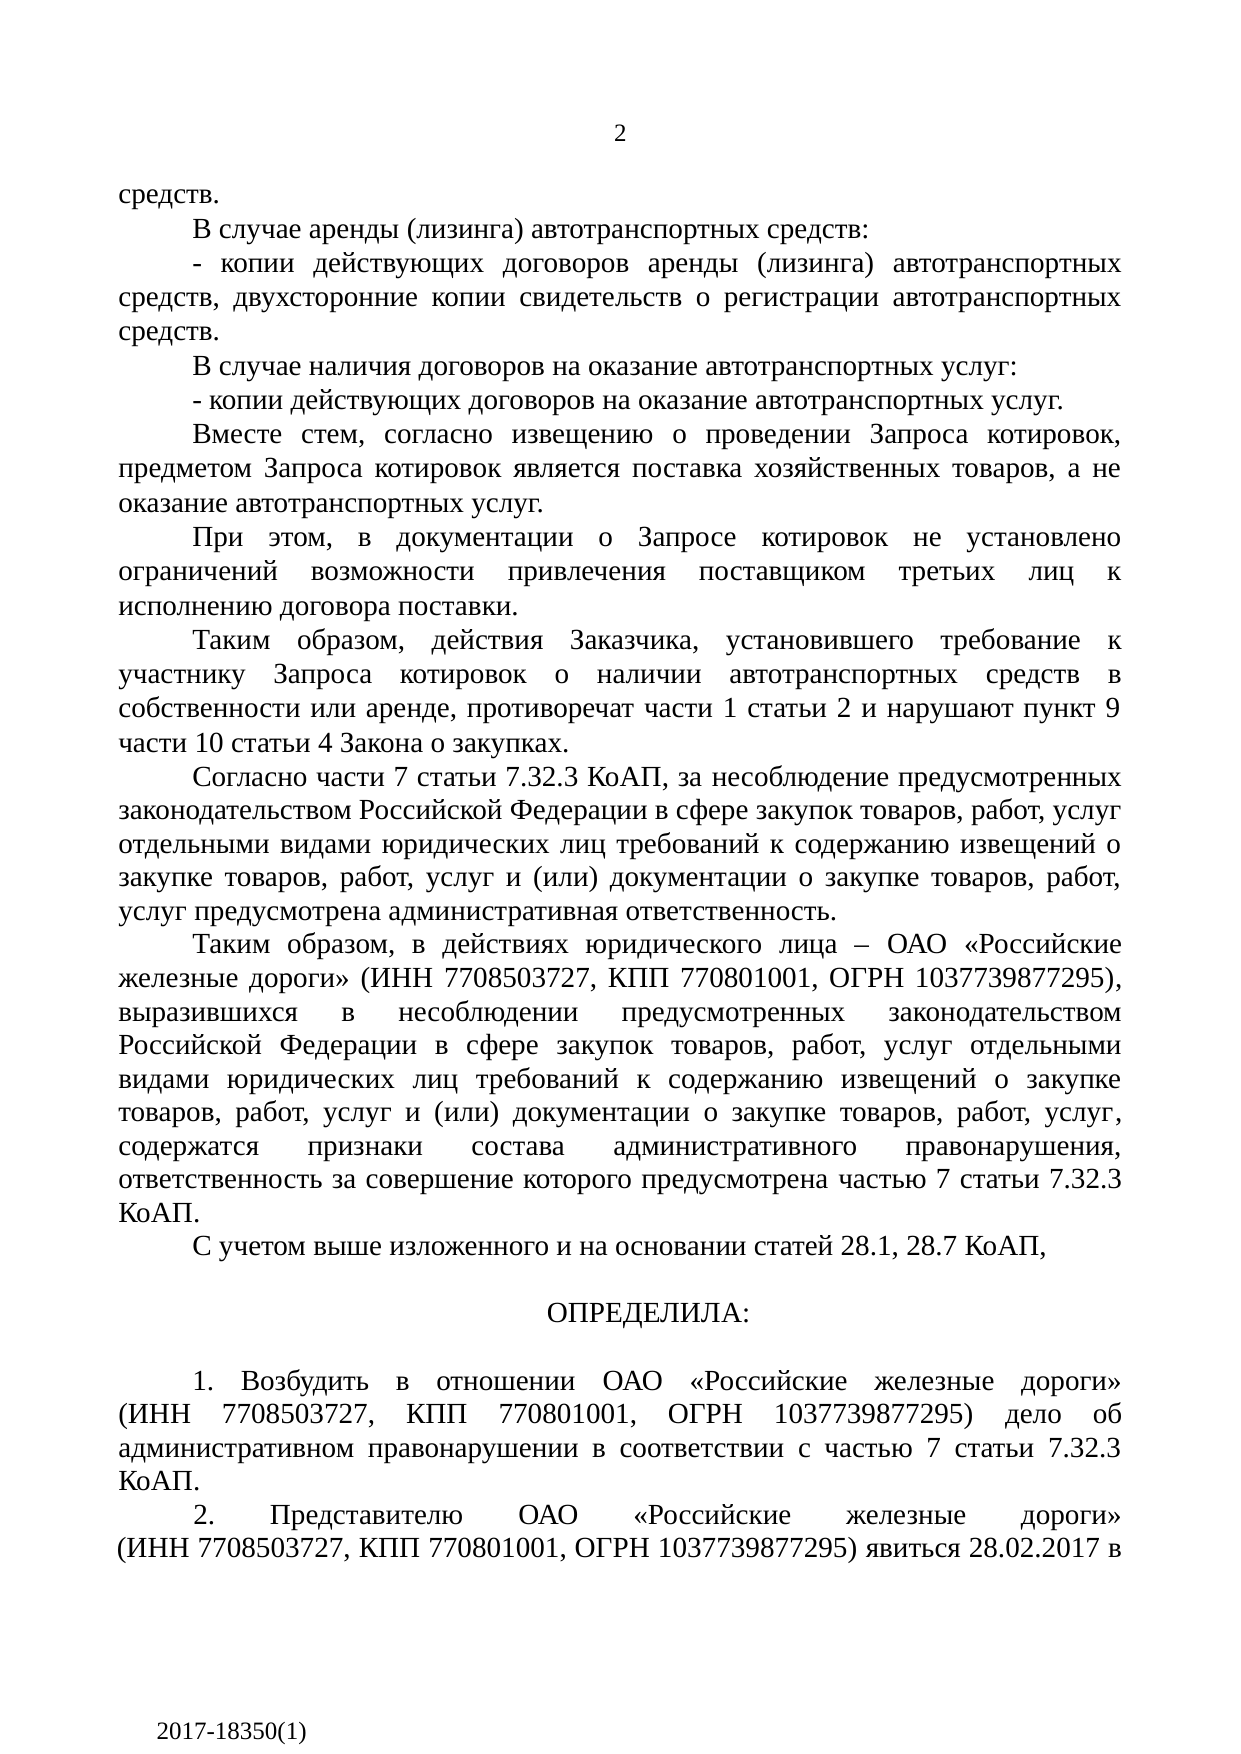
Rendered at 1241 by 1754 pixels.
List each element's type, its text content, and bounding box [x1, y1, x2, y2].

text В случае наличия договоров на оказание автотранспортных услуг: [118, 348, 1122, 382]
text С учетом выше изложенного и на основании статей 28.1, 28.7 КоАП, [118, 1228, 1122, 1262]
text 1. Возбудить в отношении ОАО «Российские железные дороги» (ИНН 7708503727, КПП 770801001, ОГРН 1037739877295) дело об административном правонарушении в соответствии с частью 7 статьи 7.32.3 КоАП. [118, 1363, 1122, 1497]
text Согласно части 7 статьи 7.32.3 КоАП, за несоблюдение предусмотренных законодательством Российской Федерации в сфере закупок товаров, работ, услуг отдельными видами юридических лиц требований к содержанию извещений о закупке товаров, работ, услуг и (или) документации о закупке товаров, работ, услуг предусмотрена административная ответственность. [118, 759, 1122, 927]
text В случае аренды (лизинга) автотранспортных средств: [118, 211, 1122, 245]
text - копии действующих договоров аренды (лизинга) автотранспортных средств, двухсторонние копии свидетельств о регистрации автотранспортных средств. [118, 245, 1122, 348]
text - копии действующих договоров на оказание автотранспортных услуг. [118, 382, 1122, 416]
text Таким образом, в действиях юридического лица – ОАО «Российские железные дороги» (ИНН 7708503727, КПП 770801001, ОГРН 1037739877295), выразившихся в несоблюдении предусмотренных законодательством Российской Федерации в сфере закупок товаров, работ, услуг отдельными видами юридических лиц требований к содержанию извещений о закупке товаров, работ, услуг и (или) документации о закупке товаров, работ, услуг, содержатся признаки состава административного правонарушения, ответственность за совершение которого предусмотрена частью 7 статьи 7.32.3 КоАП. [118, 927, 1122, 1228]
text При этом, в документации о Запросе котировок не установлено ограничений возможности привлечения поставщиком третьих лиц к исполнению договора поставки. [118, 519, 1122, 622]
text средств. [118, 176, 1122, 211]
text Таким образом, действия Заказчика, установившего требование к участнику Запроса котировок о наличии автотранспортных средств в собственности или аренде, противоречат части 1 статьи 2 и нарушают пункт 9 части 10 статьи 4 Закона о закупках. [118, 622, 1122, 759]
text ОПРЕДЕЛИЛА: [118, 1296, 1122, 1329]
text Вместе стем, согласно извещению о проведении Запроса котировок, предметом Запроса котировок является поставка хозяйственных товаров, а не оказание автотранспортных услуг. [118, 416, 1122, 519]
text 2. Представителю ОАО «Российские железные дороги» (ИНН 7708503727, КПП 770801001, ОГРН 1037739877295) явиться 28.02.2017 в [117, 1497, 1122, 1564]
